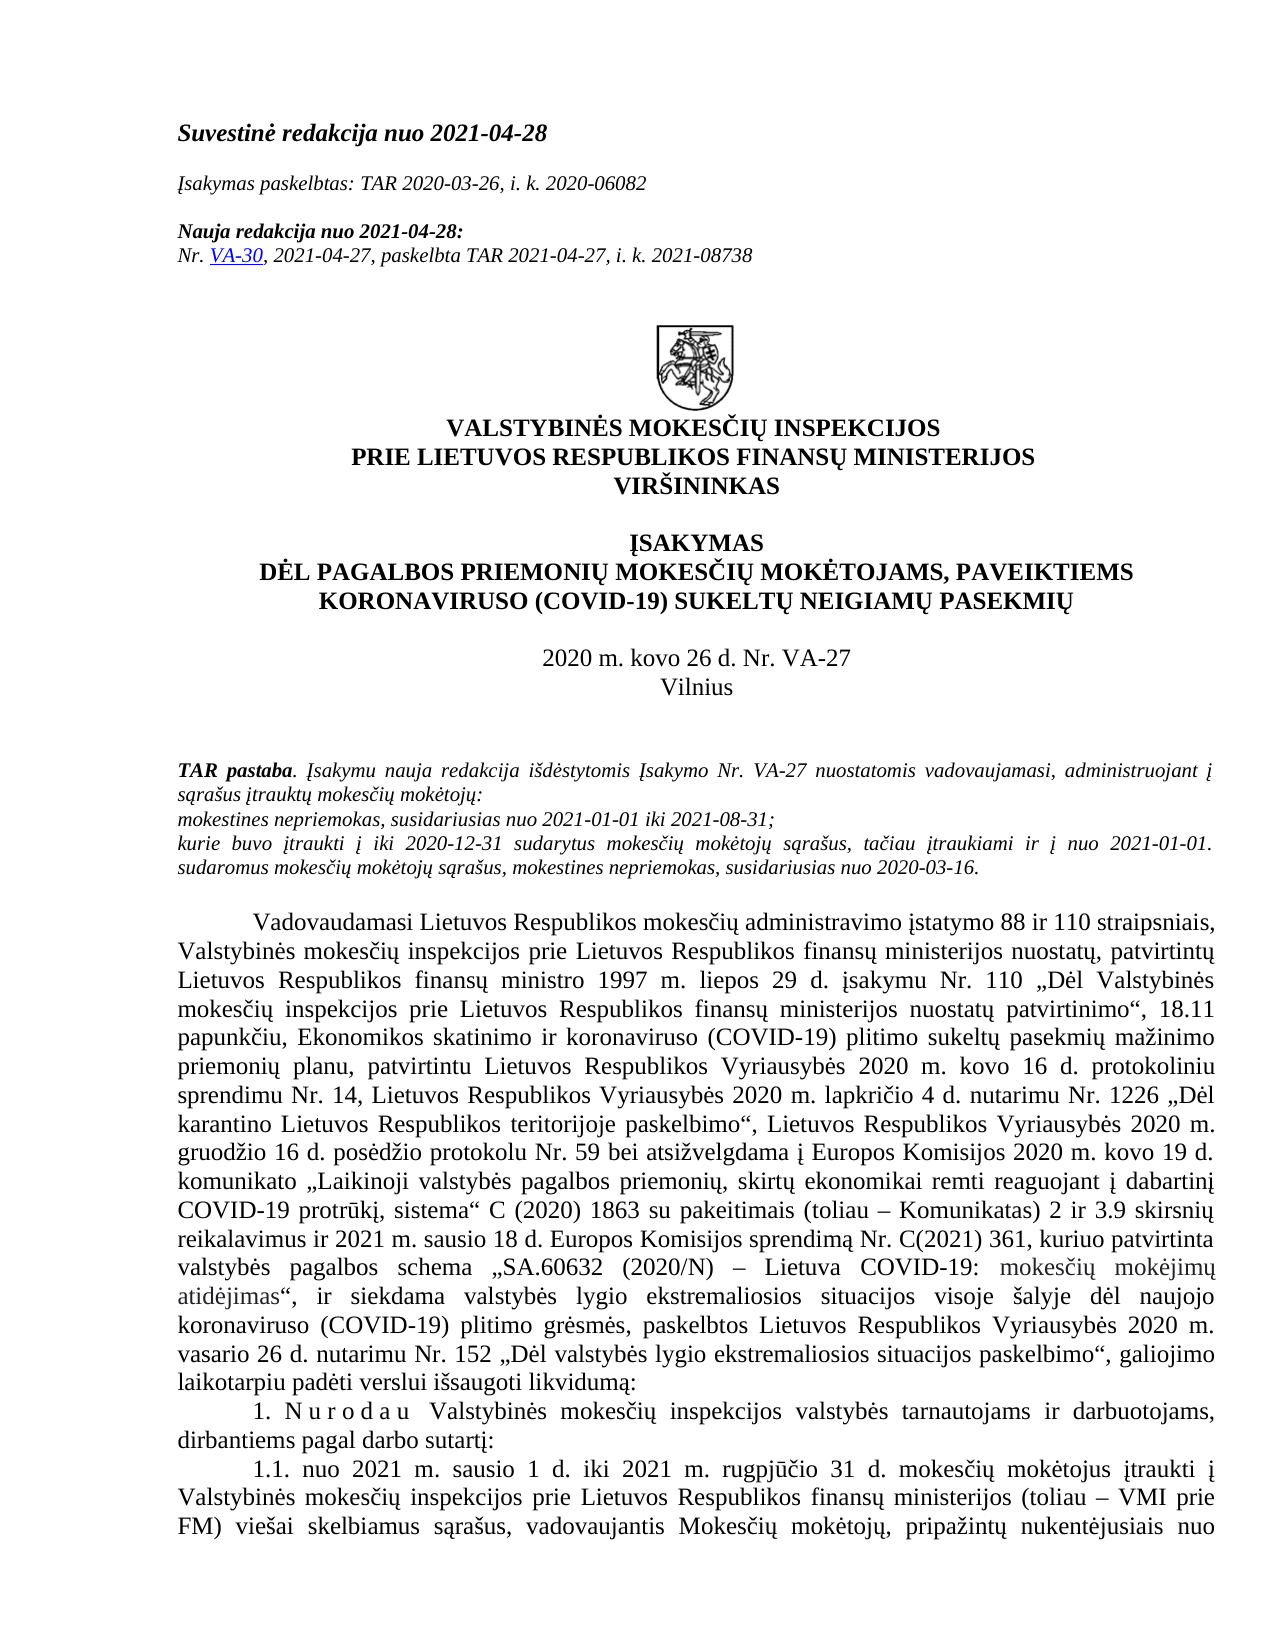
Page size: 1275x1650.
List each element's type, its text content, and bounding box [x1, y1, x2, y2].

text VIRŠININKAS [177, 471, 1216, 499]
text DĖL PAGALBOS PRIEMONIŲ MOKESČIŲ MOKĖTOJAMS, PAVEIKTIEMS KORONAVIRUSO (COVID-19) SUKELTŲ NEIGIAMŲ PASEKMIŲ [177, 557, 1216, 614]
text Nr. VA-30, 2021-04-27, paskelbta TAR 2021-04-27, i. k. 2021-08738 [177, 243, 1216, 267]
text mokestines nepriemokas, susidariusias nuo 2021-01-01 iki 2021-08-31; [177, 806, 1216, 831]
text Vilnius [177, 672, 1216, 701]
text kurie buvo įtraukti į iki 2020-12-31 sudarytus mokesčių mokėtojų sąrašus, tačiau įtraukiami ir į nuo 2021-01-01. sudaromus mokesčių mokėtojų sąrašus, mokestines nepriemokas, susidariusias nuo 2020-03-16. [177, 831, 1216, 879]
text Suvestinė redakcija nuo 2021-04-28 [177, 118, 1216, 147]
text PRIE LIETUVOS RESPUBLIKOS FINANSŲ MINISTERIJOS [177, 442, 1216, 471]
text TAR pastaba. Įsakymu nauja redakcija išdėstytomis Įsakymo Nr. VA-27 nuostatomis vadovaujamasi, administruojant į sąrašus įtrauktų mokesčių mokėtojų: [177, 758, 1216, 806]
text ĮSAKYMAS [177, 528, 1216, 557]
text VALSTYBINĖS MOKESČIŲ INSPEKCIJOS [177, 413, 1216, 442]
text Nauja redakcija nuo 2021-04-28: [177, 219, 1216, 243]
text 2020 m. kovo 26 d. Nr. VA-27 [177, 643, 1216, 672]
text 1.1. nuo 2021 m. sausio 1 d. iki 2021 m. rugpjūčio 31 d. mokesčių mokėtojus įtraukti į Valstybinės mokesčių inspekcijos prie Lietuvos Respublikos finansų ministerijos (toliau – VMI prie FM) viešai skelbiamus sąrašus, vadovaujantis Mokesčių mokėtojų, pripažintų nukentėjusiais nuo [177, 1454, 1216, 1540]
text Įsakymas paskelbtas: TAR 2020-03-26, i. k. 2020-06082 [177, 171, 1216, 195]
text Vadovaudamasi Lietuvos Respublikos mokesčių administravimo įstatymo 88 ir 110 straipsniais, Valstybinės mokesčių inspekcijos prie Lietuvos Respublikos finansų ministerijos nuostatų, patvirtintų Lietuvos Respublikos finansų ministro 1997 m. liepos 29 d. įsakymu Nr. 110 „Dėl Valstybinės mokesčių inspekcijos prie Lietuvos Respublikos finansų ministerijos nuostatų patvirtinimo“, 18.11 papunkčiu, Ekonomikos skatinimo ir koronaviruso (COVID-19) plitimo sukeltų pasekmių mažinimo priemonių planu, patvirtintu Lietuvos Respublikos Vyriausybės 2020 m. kovo 16 d. protokoliniu sprendimu Nr. 14, Lietuvos Respublikos Vyriausybės 2020 m. lapkričio 4 d. nutarimu Nr. 1226 „Dėl karantino Lietuvos Respublikos teritorijoje paskelbimo“, Lietuvos Respublikos Vyriausybės 2020 m. gruodžio 16 d. posėdžio protokolu Nr. 59 bei atsižvelgdama į Europos Komisijos 2020 m. kovo 19 d. komunikato „Laikinoji valstybės pagalbos priemonių, skirtų ekonomikai remti reaguojant į dabartinį COVID-19 protrūkį, sistema“ C (2020) 1863 su pakeitimais (toliau – Komunikatas) 2 ir 3.9 skirsnių reikalavimus ir 2021 m. sausio 18 d. Europos Komisijos sprendimą Nr. C(2021) 361, kuriuo patvirtinta valstybės pagalbos schema „SA.60632 (2020/N) – Lietuva COVID-19: mokesčių mokėjimų atidėjimas“, ir siekdama valstybės lygio ekstremaliosios situacijos visoje šalyje dėl naujojo koronaviruso (COVID-19) plitimo grėsmės, paskelbtos Lietuvos Respublikos Vyriausybės 2020 m. vasario 26 d. nutarimu Nr. 152 „Dėl valstybės lygio ekstremaliosios situacijos paskelbimo“, galiojimo laikotarpiu padėti verslui išsaugoti likvidumą: [177, 907, 1216, 1396]
text 1. Nurodau Valstybinės mokesčių inspekcijos valstybės tarnautojams ir darbuotojams, dirbantiems pagal darbo sutartį: [177, 1396, 1216, 1454]
